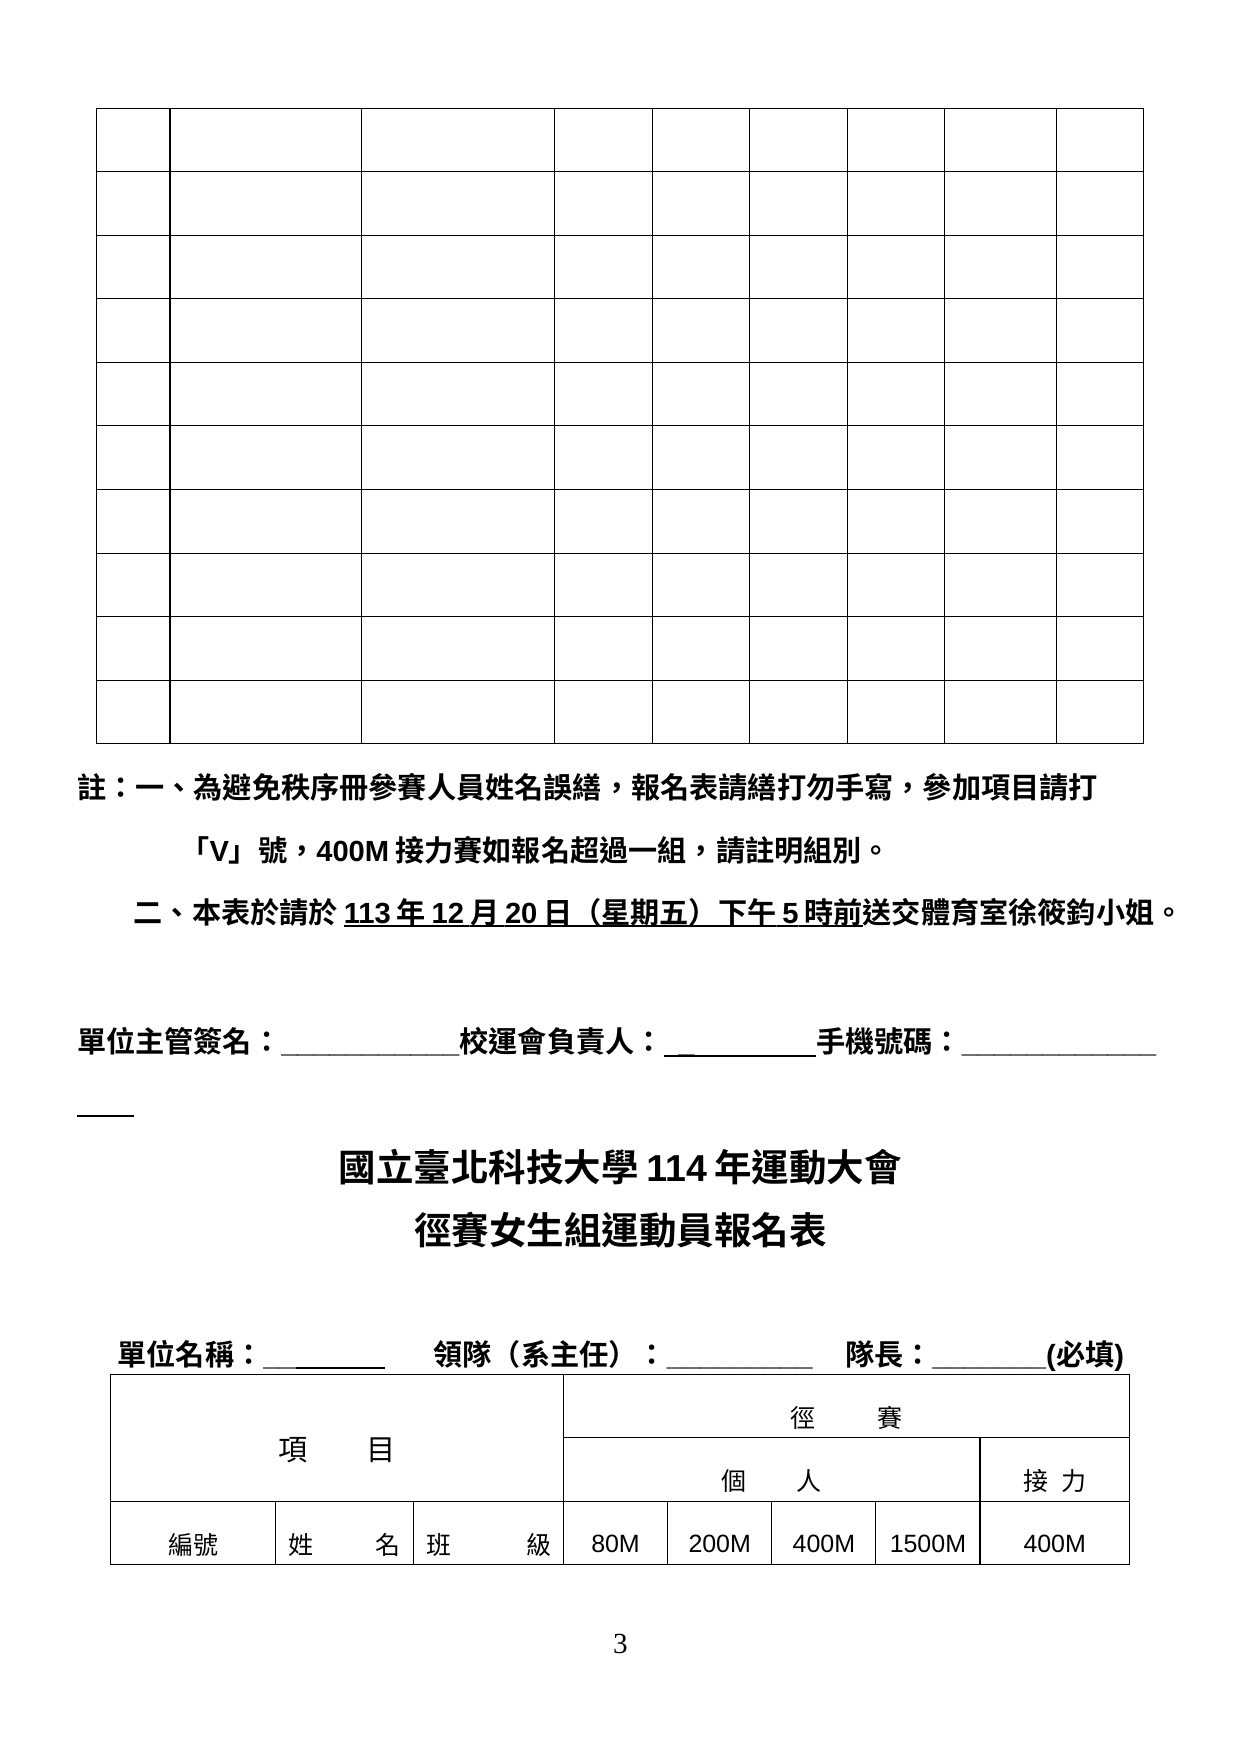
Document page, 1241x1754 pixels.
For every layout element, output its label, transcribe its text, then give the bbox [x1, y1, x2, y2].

table_cell [171, 109, 361, 171]
table_cell [653, 299, 749, 362]
table_cell [945, 299, 1056, 362]
table_cell [555, 236, 652, 298]
table_cell [171, 236, 361, 298]
table_cell [171, 681, 361, 743]
text 單位名稱：__ 領隊（系主任）：_________ 隊長：_______(必填) [77, 1311, 1163, 1373]
table_cell [555, 490, 652, 552]
table_header 徑 賽 [564, 1375, 1129, 1437]
table_cell [362, 554, 554, 616]
table_cell [945, 109, 1056, 171]
table_cell [362, 681, 554, 743]
table_cell [555, 109, 652, 171]
table_cell [97, 363, 169, 425]
table_cell [750, 490, 847, 552]
table_cell [1057, 299, 1143, 362]
table_cell [653, 236, 749, 298]
table_cell [555, 299, 652, 362]
table_cell [945, 554, 1056, 616]
table_cell [750, 299, 847, 362]
table_cell [97, 109, 169, 171]
table_cell 1500M [876, 1502, 979, 1564]
table_cell [97, 236, 169, 298]
table_cell 個 人 [564, 1438, 979, 1501]
text 二、本表於請於113年12月20日（星期五）下午5時前送交體育室徐筱鈞小姐。 [77, 869, 1163, 932]
table_cell [848, 109, 944, 171]
table_cell [750, 681, 847, 743]
table_cell [171, 554, 361, 616]
table_header 項 目 [111, 1375, 563, 1501]
table_cell [171, 426, 361, 489]
table_cell [653, 554, 749, 616]
table_cell [362, 617, 554, 679]
table_cell [848, 236, 944, 298]
table_cell [653, 172, 749, 235]
table_cell [1057, 363, 1143, 425]
table_cell [945, 236, 1056, 298]
table_cell [653, 109, 749, 171]
table_cell 400M [772, 1502, 875, 1564]
table_cell [848, 172, 944, 235]
table_cell [555, 426, 652, 489]
table_cell [97, 490, 169, 552]
table_cell [362, 109, 554, 171]
text 國立臺北科技大學114年運動大會 [77, 1123, 1163, 1186]
table_cell [362, 172, 554, 235]
table_cell [555, 363, 652, 425]
table_cell [945, 617, 1056, 679]
table_cell [1057, 426, 1143, 489]
table_cell [171, 363, 361, 425]
table_cell [750, 363, 847, 425]
table_cell [555, 172, 652, 235]
table_cell 400M [981, 1502, 1129, 1564]
table_cell [945, 426, 1056, 489]
table_cell 編號 [111, 1502, 275, 1564]
table_cell [1057, 172, 1143, 235]
table_cell [848, 363, 944, 425]
table_cell [97, 426, 169, 489]
table_cell [97, 172, 169, 235]
table_cell [555, 617, 652, 679]
table_cell 80M [564, 1502, 667, 1564]
table_cell [750, 426, 847, 489]
table_cell [1057, 109, 1143, 171]
table_cell [653, 363, 749, 425]
table_cell [1057, 236, 1143, 298]
table_cell [171, 299, 361, 362]
text 註：一、為避免秩序冊參賽人員姓名誤繕，報名表請繕打勿手寫，參加項目請打「V」號，400M接力賽如報名超過一組，請註明組別。 [77, 744, 1163, 869]
table_cell [653, 681, 749, 743]
table_cell [945, 172, 1056, 235]
table_cell 班 級 [414, 1502, 563, 1564]
table_cell [97, 554, 169, 616]
table_cell [555, 681, 652, 743]
table_cell [750, 236, 847, 298]
table_cell [1057, 617, 1143, 679]
table_cell [848, 554, 944, 616]
table_cell [945, 363, 1056, 425]
table_cell [848, 681, 944, 743]
table_cell [750, 554, 847, 616]
table_cell [750, 617, 847, 679]
table_cell [97, 299, 169, 362]
text 徑賽女生組運動員報名表 [77, 1186, 1163, 1248]
table_cell [1057, 490, 1143, 552]
table_cell 接 力 [981, 1438, 1129, 1501]
table_cell [945, 490, 1056, 552]
table_cell [945, 681, 1056, 743]
table_cell [848, 490, 944, 552]
table_cell [97, 617, 169, 679]
table_cell [848, 617, 944, 679]
table_cell [848, 426, 944, 489]
table_cell [362, 363, 554, 425]
table_cell [362, 236, 554, 298]
table_cell [848, 299, 944, 362]
table_cell [1057, 554, 1143, 616]
table_cell [171, 490, 361, 552]
table_cell [171, 172, 361, 235]
table_cell 姓 名 [276, 1502, 413, 1564]
table_cell [653, 426, 749, 489]
table_cell 200M [668, 1502, 771, 1564]
table_cell [362, 299, 554, 362]
table_cell [750, 172, 847, 235]
text 單位主管簽名：___________校運會負責人： _ 手機號碼：____________ [77, 998, 1163, 1061]
table_cell [653, 490, 749, 552]
table_cell [653, 617, 749, 679]
table_cell [555, 554, 652, 616]
table_cell [171, 617, 361, 679]
table_cell [97, 681, 169, 743]
table_cell [362, 490, 554, 552]
table_cell [750, 109, 847, 171]
table_cell [1057, 681, 1143, 743]
table_cell [362, 426, 554, 489]
